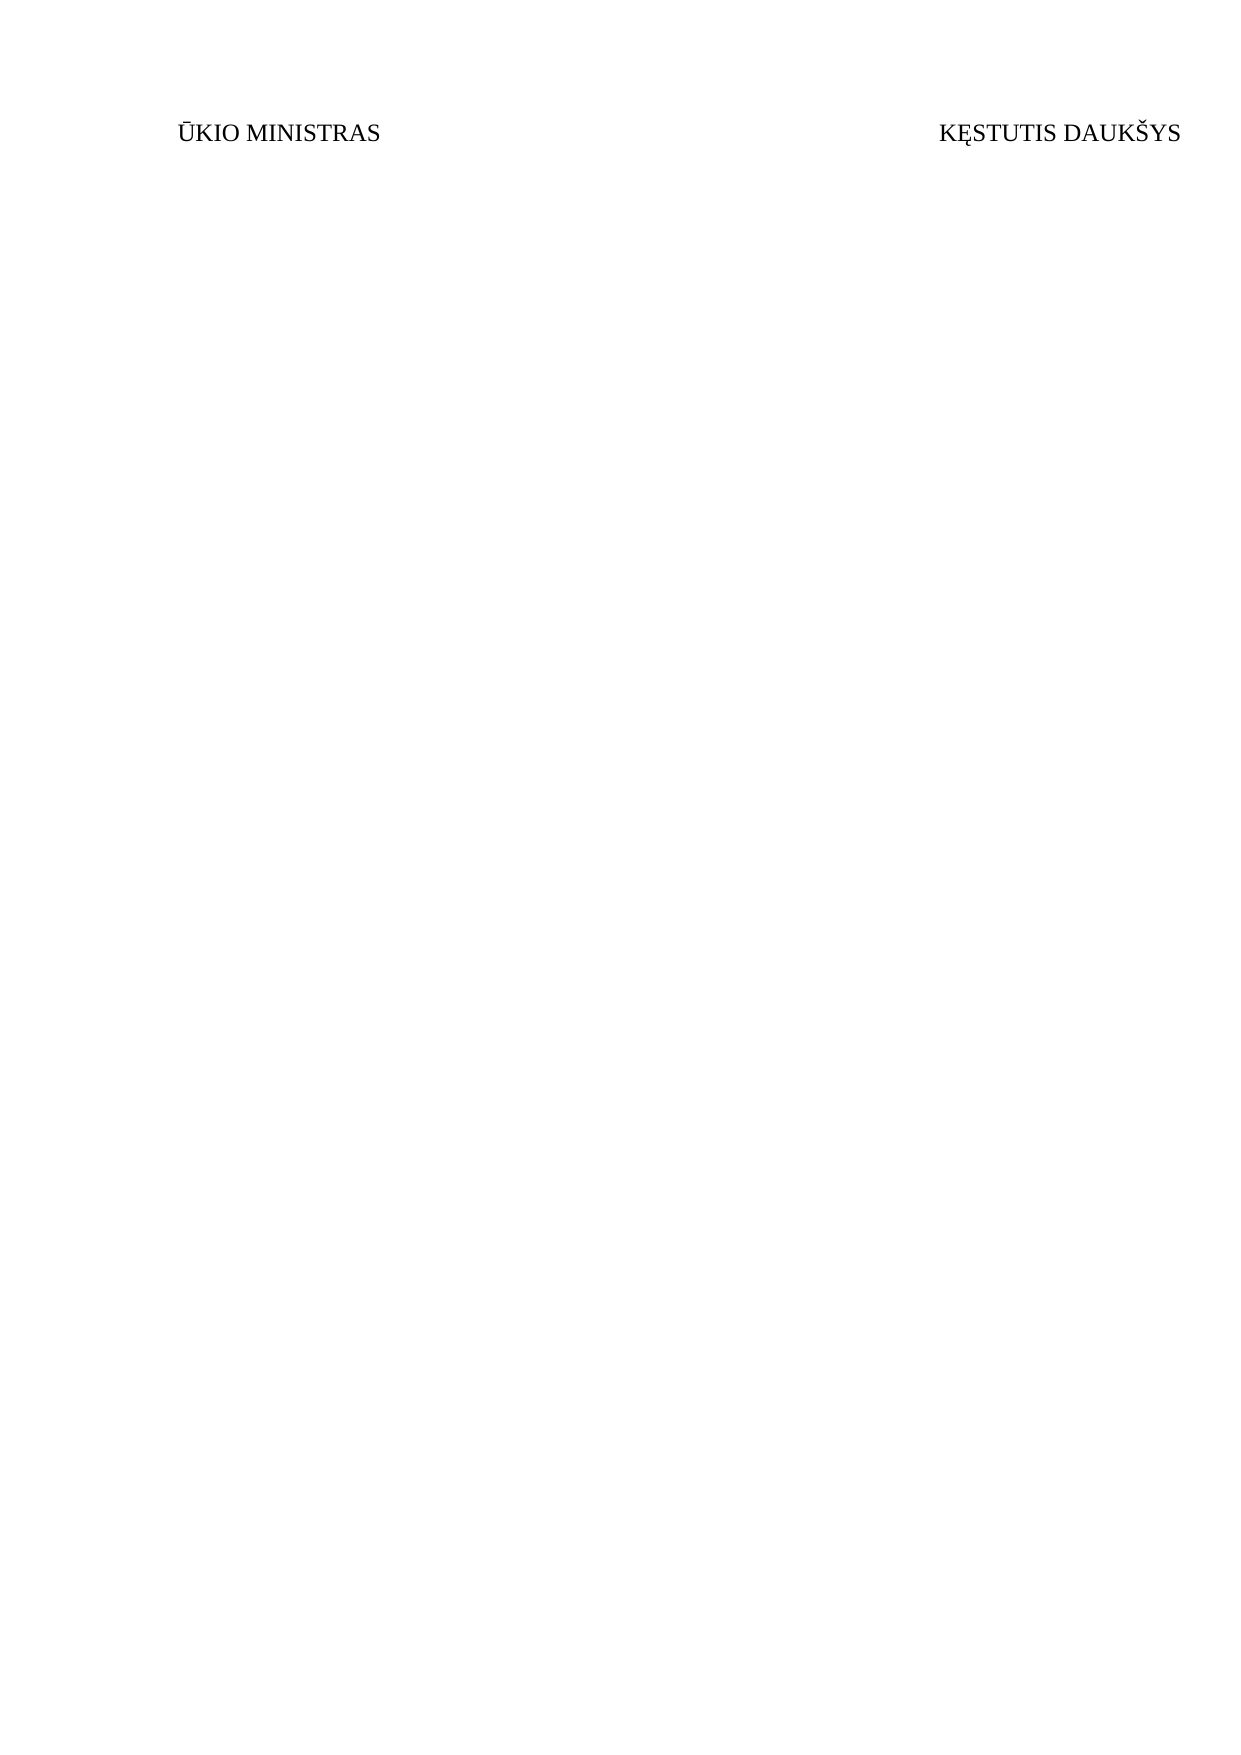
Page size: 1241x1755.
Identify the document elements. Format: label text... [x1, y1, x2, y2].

text ŪKIO MINISTRAS KĘSTUTIS DAUKŠYS [177, 118, 1181, 147]
